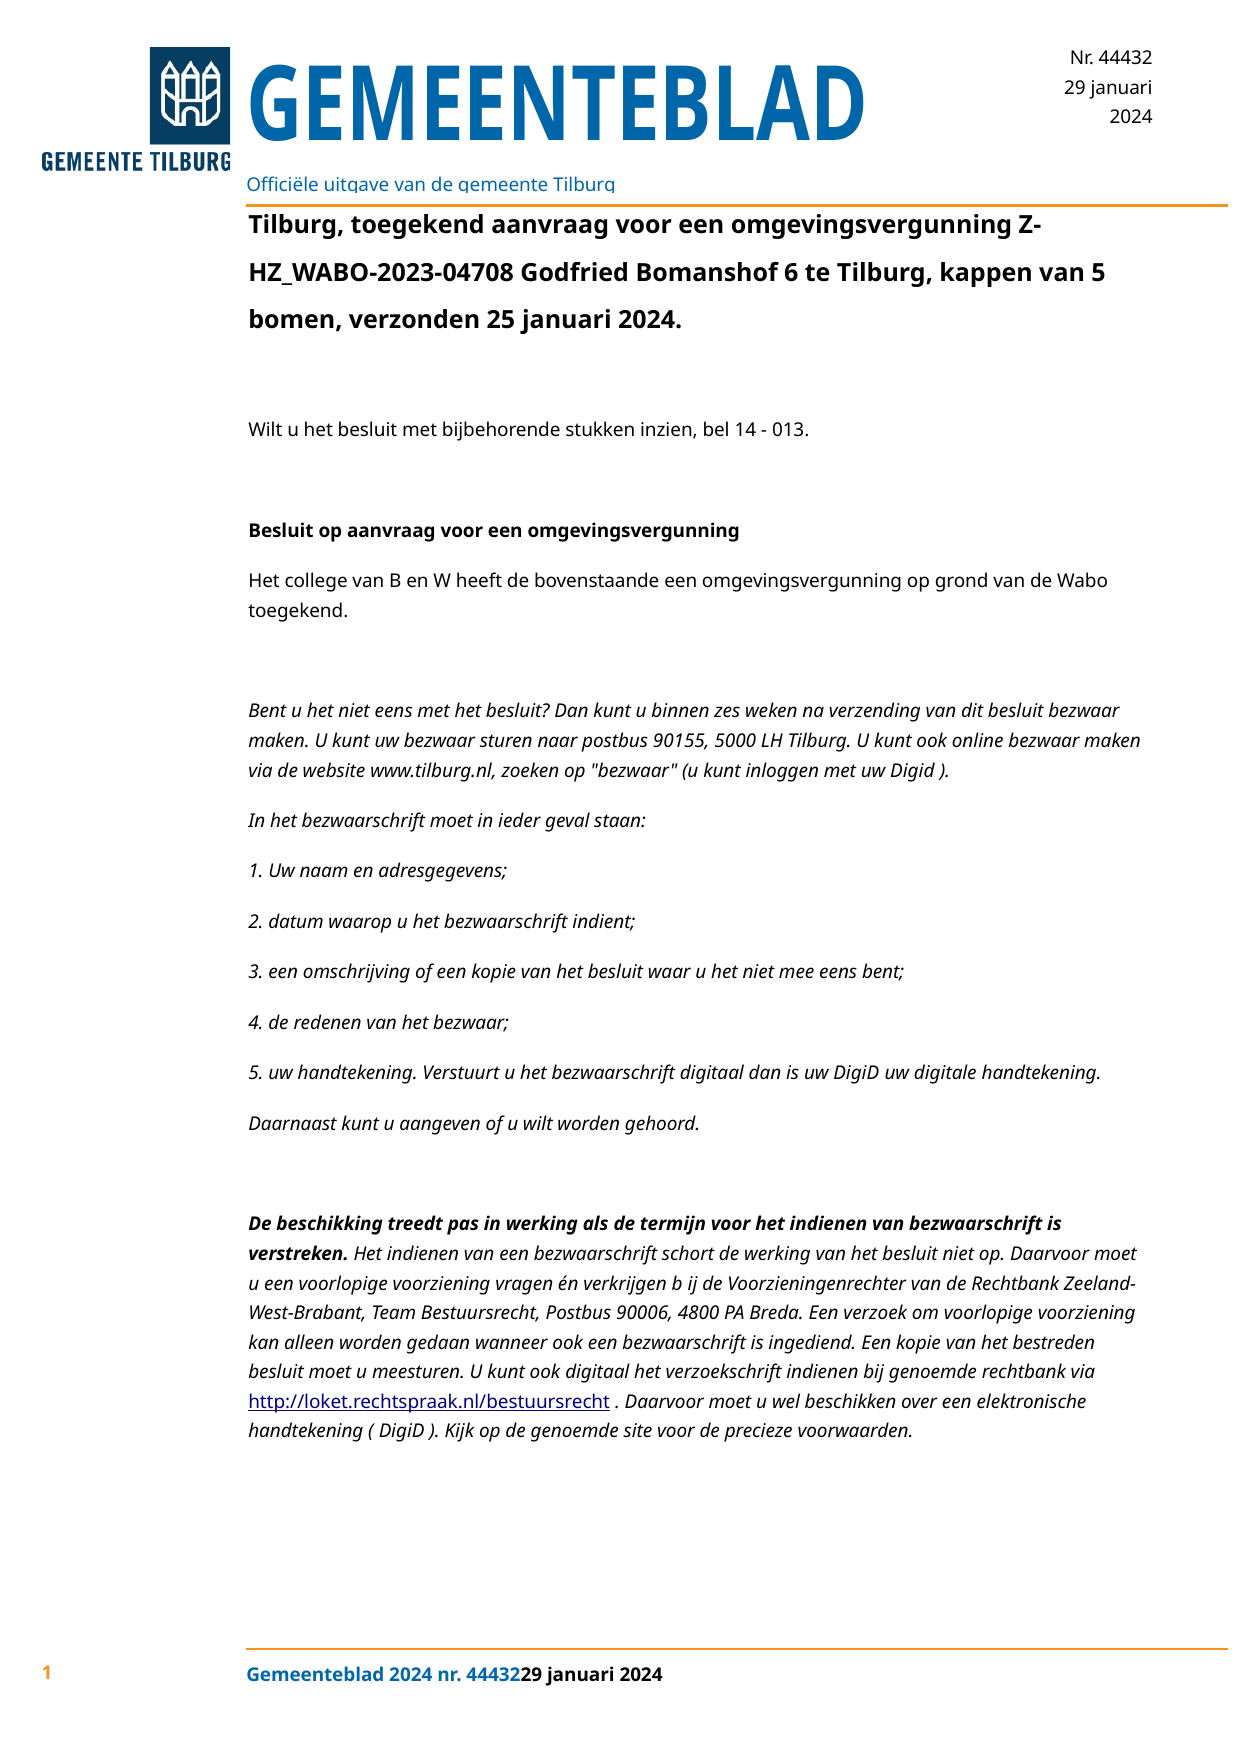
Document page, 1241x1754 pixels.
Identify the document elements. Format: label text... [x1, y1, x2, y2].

text Bent u het niet eens met het besluit? Dan kunt u binnen zes weken na verzending van dit besluit bezwaar maken. U kunt uw bezwaar sturen naar postbus 90155, 5000 LH Tilburg. U kunt ook online bezwaar maken via de website www.tilburg.nl, zoeken op "bezwaar" (u kunt inloggen met uw Digid ). [248, 698, 1152, 782]
text 2. datum waarop u het bezwaarschrift indient; [248, 908, 1152, 934]
picture [41, 47, 231, 172]
text Besluit op aanvraag voor een omgevingsvergunning [248, 517, 1152, 542]
text Het college van B en W heeft de bovenstaande een omgevingsvergunning op grond van de Wabo toegekend. [248, 567, 1152, 622]
text 5. uw handtekening. Verstuurt u het bezwaarschrift digitaal dan is uw DigiD uw digitale handtekening. [248, 1059, 1152, 1085]
text De beschikking treedt pas in werking als de termijn voor het indienen van bezwaarschrift is verstreken. Het indienen van een bezwaarschrift schort de werking van het besluit niet op. Daarvoor moet u een voorlopige voorziening vragen én verkrijgen b ij de Voorzieningenrechter van de Rechtbank Zeeland-West-Brabant, Team Bestuursrecht, Postbus 90006, 4800 PA Breda. Een verzoek om voorlopige voorziening kan alleen worden gedaan wanneer ook een bezwaarschrift is ingediend. Een kopie van het bestreden besluit moet u meesturen. U kunt ook digitaal het verzoekschrift indienen bij genoemde rechtbank via http://loket.rechtspraak.nl/bestuursrecht . Daarvoor moet u wel beschikken over een elektronische handtekening ( DigiD ). Kijk op de genoemde site voor de precieze voorwaarden. [248, 1211, 1152, 1443]
text Wilt u het besluit met bijbehorende stukken inzien, bel 14 - 013. [248, 416, 1152, 442]
text 4. de redenen van het bezwaar; [248, 1009, 1152, 1034]
text Daarnaast kunt u aangeven of u wilt worden gehoord. [248, 1110, 1152, 1135]
text 3. een omschrijving of een kopie van het besluit waar u het niet mee eens bent; [248, 958, 1152, 984]
text 1. Uw naam en adresgegevens; [248, 858, 1152, 883]
text Tilburg, toegekend aanvraag voor een omgevingsvergunning Z-HZ_WABO-2023-04708 Godfried Bomanshof 6 te Tilburg, kappen van 5 bomen, verzonden 25 januari 2024. [248, 207, 1152, 336]
text In het bezwaarschrift moet in ieder geval staan: [248, 807, 1152, 833]
